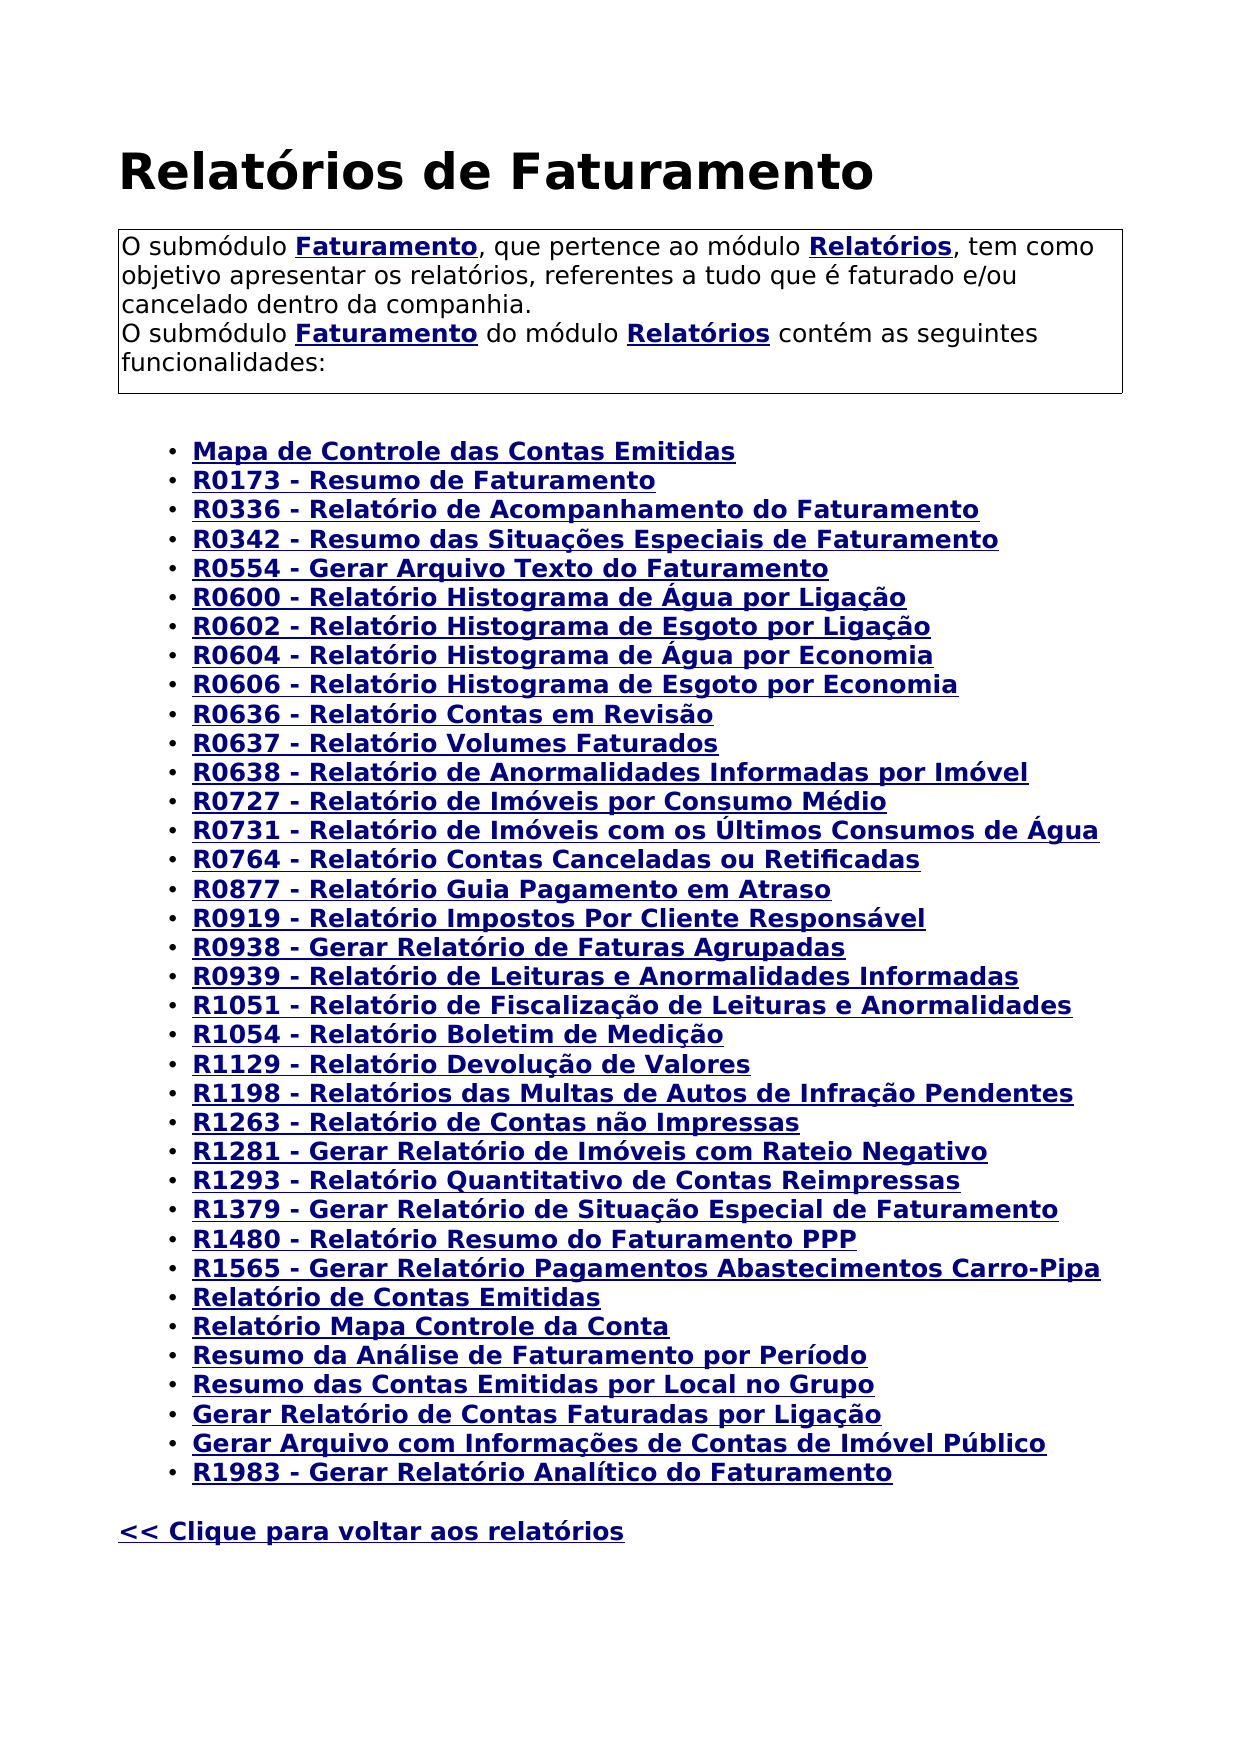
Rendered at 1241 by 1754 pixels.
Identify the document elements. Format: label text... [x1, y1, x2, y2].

list R0554 - Gerar Arquivo Texto do Faturamento [177, 554, 1122, 583]
list R0877 - Relatório Guia Pagamento em Atraso [177, 875, 1122, 904]
list R0636 - Relatório Contas em Revisão [177, 700, 1122, 729]
list R0919 - Relatório Impostos Por Cliente Responsável [177, 904, 1122, 933]
list R1198 - Relatórios das Multas de Autos de Infração Pendentes [177, 1079, 1122, 1108]
list R1263 - Relatório de Contas não Impressas [177, 1108, 1122, 1137]
list R0939 - Relatório de Leituras e Anormalidades Informadas [177, 962, 1122, 991]
list R1051 - Relatório de Fiscalização de Leituras e Anormalidades [177, 991, 1122, 1021]
list R0602 - Relatório Histograma de Esgoto por Ligação [177, 612, 1122, 641]
list R1983 - Gerar Relatório Analítico do Faturamento [177, 1458, 1122, 1487]
list Resumo da Análise de Faturamento por Período [177, 1341, 1122, 1371]
list R1379 - Gerar Relatório de Situação Especial de Faturamento [177, 1196, 1122, 1225]
list R0638 - Relatório de Anormalidades Informadas por Imóvel [177, 758, 1122, 787]
list R0731 - Relatório de Imóveis com os Últimos Consumos de Água [177, 816, 1122, 846]
list R0727 - Relatório de Imóveis por Consumo Médio [177, 787, 1122, 816]
table_header O submódulo Faturamento, que pertence ao módulo Relatórios, tem como objetivo apresentar os relatórios, referentes a tudo que é faturado e/ou cancelado dentro da companhia. O submódulo Faturamento do módulo Relatórios contém as seguintes funcionalidades: [119, 230, 1122, 393]
list R0764 - Relatório Contas Canceladas ou Retificadas [177, 846, 1122, 875]
list R1480 - Relatório Resumo do Faturamento PPP [177, 1225, 1122, 1254]
text << Clique para voltar aos relatórios [118, 1517, 1122, 1546]
list R0637 - Relatório Volumes Faturados [177, 729, 1122, 758]
list R0604 - Relatório Histograma de Água por Economia [177, 641, 1122, 671]
list R0336 - Relatório de Acompanhamento do Faturamento [177, 496, 1122, 525]
list Relatório de Contas Emitidas [177, 1283, 1122, 1312]
list R0600 - Relatório Histograma de Água por Ligação [177, 583, 1122, 612]
list Gerar Relatório de Contas Faturadas por Ligação [177, 1400, 1122, 1429]
list R0606 - Relatório Histograma de Esgoto por Economia [177, 671, 1122, 700]
list R0173 - Resumo de Faturamento [177, 466, 1122, 496]
list Resumo das Contas Emitidas por Local no Grupo [177, 1371, 1122, 1400]
list Relatório Mapa Controle da Conta [177, 1312, 1122, 1341]
list R1293 - Relatório Quantitativo de Contas Reimpressas [177, 1166, 1122, 1196]
list R1565 - Gerar Relatório Pagamentos Abastecimentos Carro-Pipa [177, 1254, 1122, 1283]
subtitle Relatórios de Faturamento [118, 143, 1122, 201]
list Mapa de Controle das Contas Emitidas [177, 437, 1122, 466]
list R0342 - Resumo das Situações Especiais de Faturamento [177, 525, 1122, 554]
list Gerar Arquivo com Informações de Contas de Imóvel Público [177, 1429, 1122, 1458]
list R1281 - Gerar Relatório de Imóveis com Rateio Negativo [177, 1137, 1122, 1166]
list R0938 - Gerar Relatório de Faturas Agrupadas [177, 933, 1122, 962]
list R1129 - Relatório Devolução de Valores [177, 1050, 1122, 1079]
list R1054 - Relatório Boletim de Medição [177, 1021, 1122, 1050]
